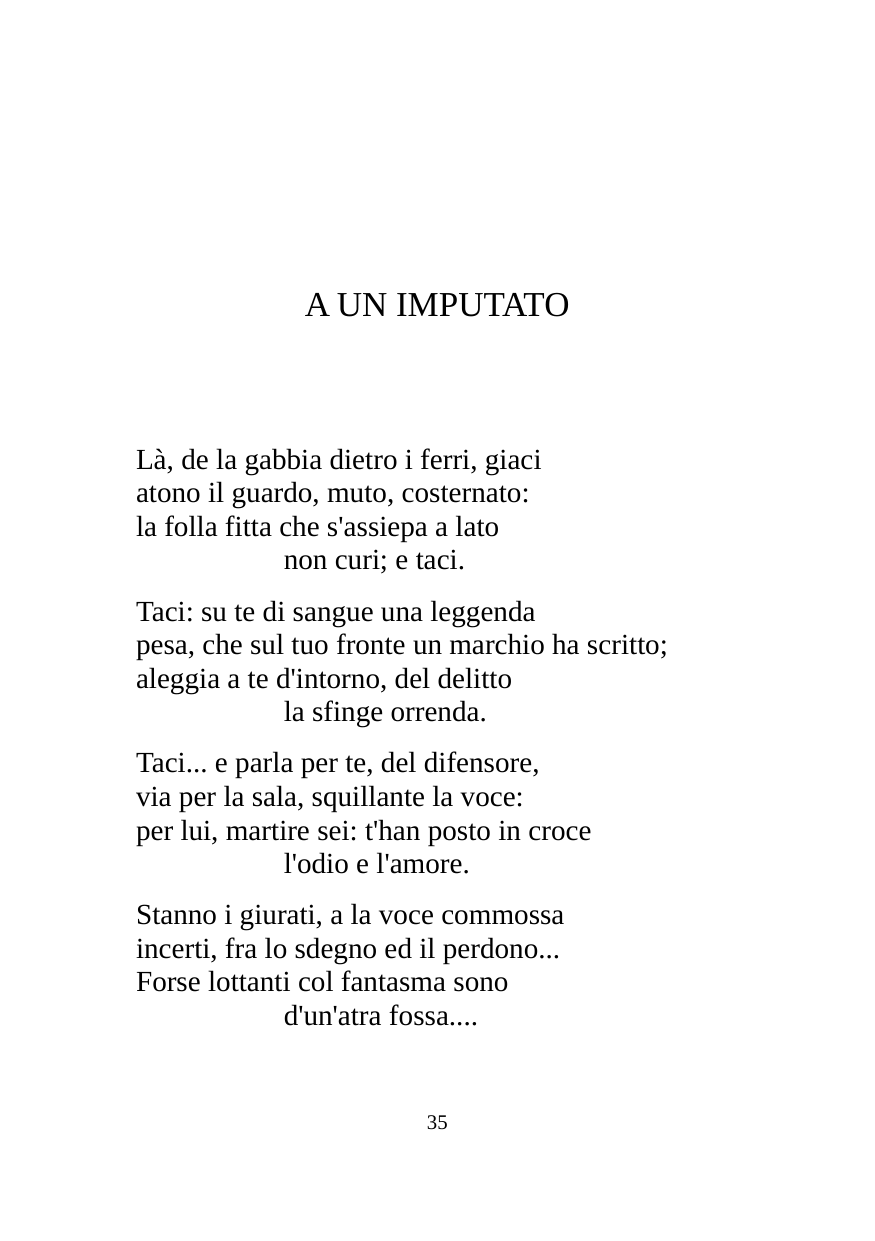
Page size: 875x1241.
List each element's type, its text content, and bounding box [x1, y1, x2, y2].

text Stanno i giurati, a la voce commossa incerti, fra lo sdegno ed il perdono... Forse lottanti col fantasma sono [136, 897, 768, 998]
text Là, de la gabbia dietro i ferri, giaci atono il guardo, muto, costernato: la folla fitta che s'assiepa a lato [136, 442, 768, 542]
text Taci: su te di sangue una leggenda pesa, che sul tuo fronte un marchio ha scritto; aleggia a te d'intorno, del delitto [136, 594, 768, 694]
subtitle A UN IMPUTATO [106, 283, 768, 324]
text Taci... e parla per te, del difensore, via per la sala, squillante la voce: per lui, martire sei: t'han posto in croce [136, 746, 768, 846]
text non curi; e taci. [283, 542, 768, 576]
text la sfinge orrenda. [283, 694, 768, 728]
text d'un'atra fossa.... [283, 998, 768, 1032]
text l'odio e l'amore. [283, 846, 768, 880]
